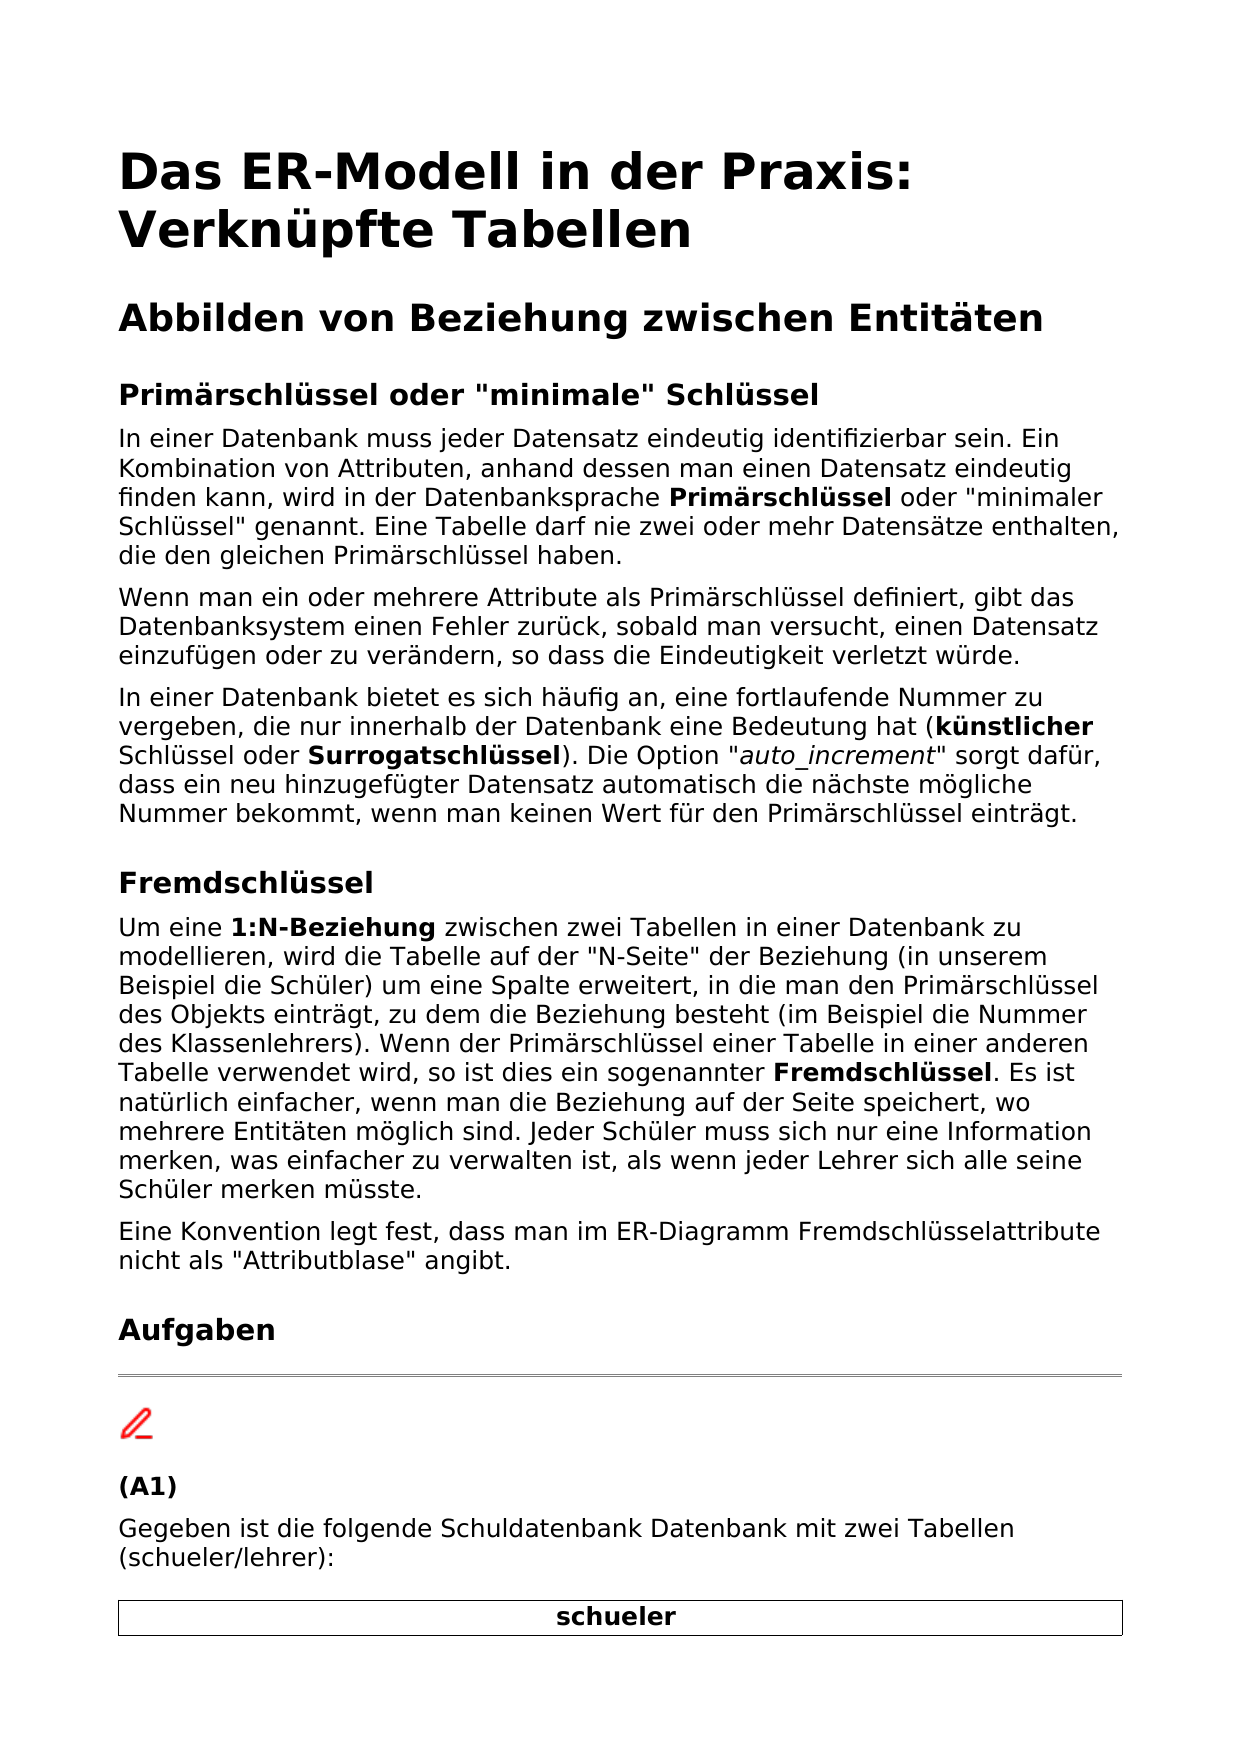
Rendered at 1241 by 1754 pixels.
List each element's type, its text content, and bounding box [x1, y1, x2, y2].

table_header schueler [119, 1601, 1122, 1635]
text Um eine 1:N-Beziehung zwischen zwei Tabellen in einer Datenbank zu modellieren, wird die Tabelle auf der "N-Seite" der Beziehung (in unserem Beispiel die Schüler) um eine Spalte erweitert, in die man den Primärschlüssel des Objekts einträgt, zu dem die Beziehung besteht (im Beispiel die Nummer des Klassenlehrers). Wenn der Primärschlüssel einer Tabelle in einer anderen Tabelle verwendet wird, so ist dies ein sogenannter Fremdschlüssel. Es ist natürlich einfacher, wenn man die Beziehung auf der Seite speichert, wo mehrere Entitäten möglich sind. Jeder Schüler muss sich nur eine Information merken, was einfacher zu verwalten ist, als wenn jeder Lehrer sich alle seine Schüler merken müsste. [118, 913, 1122, 1204]
text Wenn man ein oder mehrere Attribute als Primärschlüssel definiert, gibt das Datenbanksystem einen Fehler zurück, sobald man versucht, einen Datensatz einzufügen oder zu verändern, so dass die Eindeutigkeit verletzt würde. [118, 583, 1122, 671]
text Eine Konvention legt fest, dass man im ER-Diagramm Fremdschlüsselattribute nicht als "Attributblase" angibt. [118, 1217, 1122, 1275]
text Gegeben ist die folgende Schuldatenbank Datenbank mit zwei Tabellen (schueler/lehrer): [118, 1514, 1122, 1572]
text In einer Datenbank bietet es sich häufig an, eine fortlaufende Nummer zu vergeben, die nur innerhalb der Datenbank eine Bedeutung hat (künstlicher Schlüssel oder Surrogatschlüssel). Die Option "auto_increment" sorgt dafür, dass ein neu hinzugefügter Datensatz automatisch die nächste mögliche Nummer bekommt, wenn man keinen Wert für den Primärschlüssel einträgt. [118, 683, 1122, 829]
subtitle (A1) [118, 1472, 1122, 1501]
subtitle Aufgaben [118, 1313, 1122, 1347]
subtitle Primärschlüssel oder "minimale" Schlüssel [118, 378, 1122, 412]
subtitle Das ER-Modell in der Praxis: Verknüpfte Tabellen [118, 143, 1122, 259]
subtitle Fremdschlüssel [118, 866, 1122, 900]
picture [118, 1405, 156, 1444]
subtitle Abbilden von Beziehung zwischen Entitäten [118, 297, 1122, 341]
text In einer Datenbank muss jeder Datensatz eindeutig identifizierbar sein. Ein Kombination von Attributen, anhand dessen man einen Datensatz eindeutig finden kann, wird in der Datenbanksprache Primärschlüssel oder "minimaler Schlüssel" genannt. Eine Tabelle darf nie zwei oder mehr Datensätze enthalten, die den gleichen Primärschlüssel haben. [118, 425, 1122, 571]
